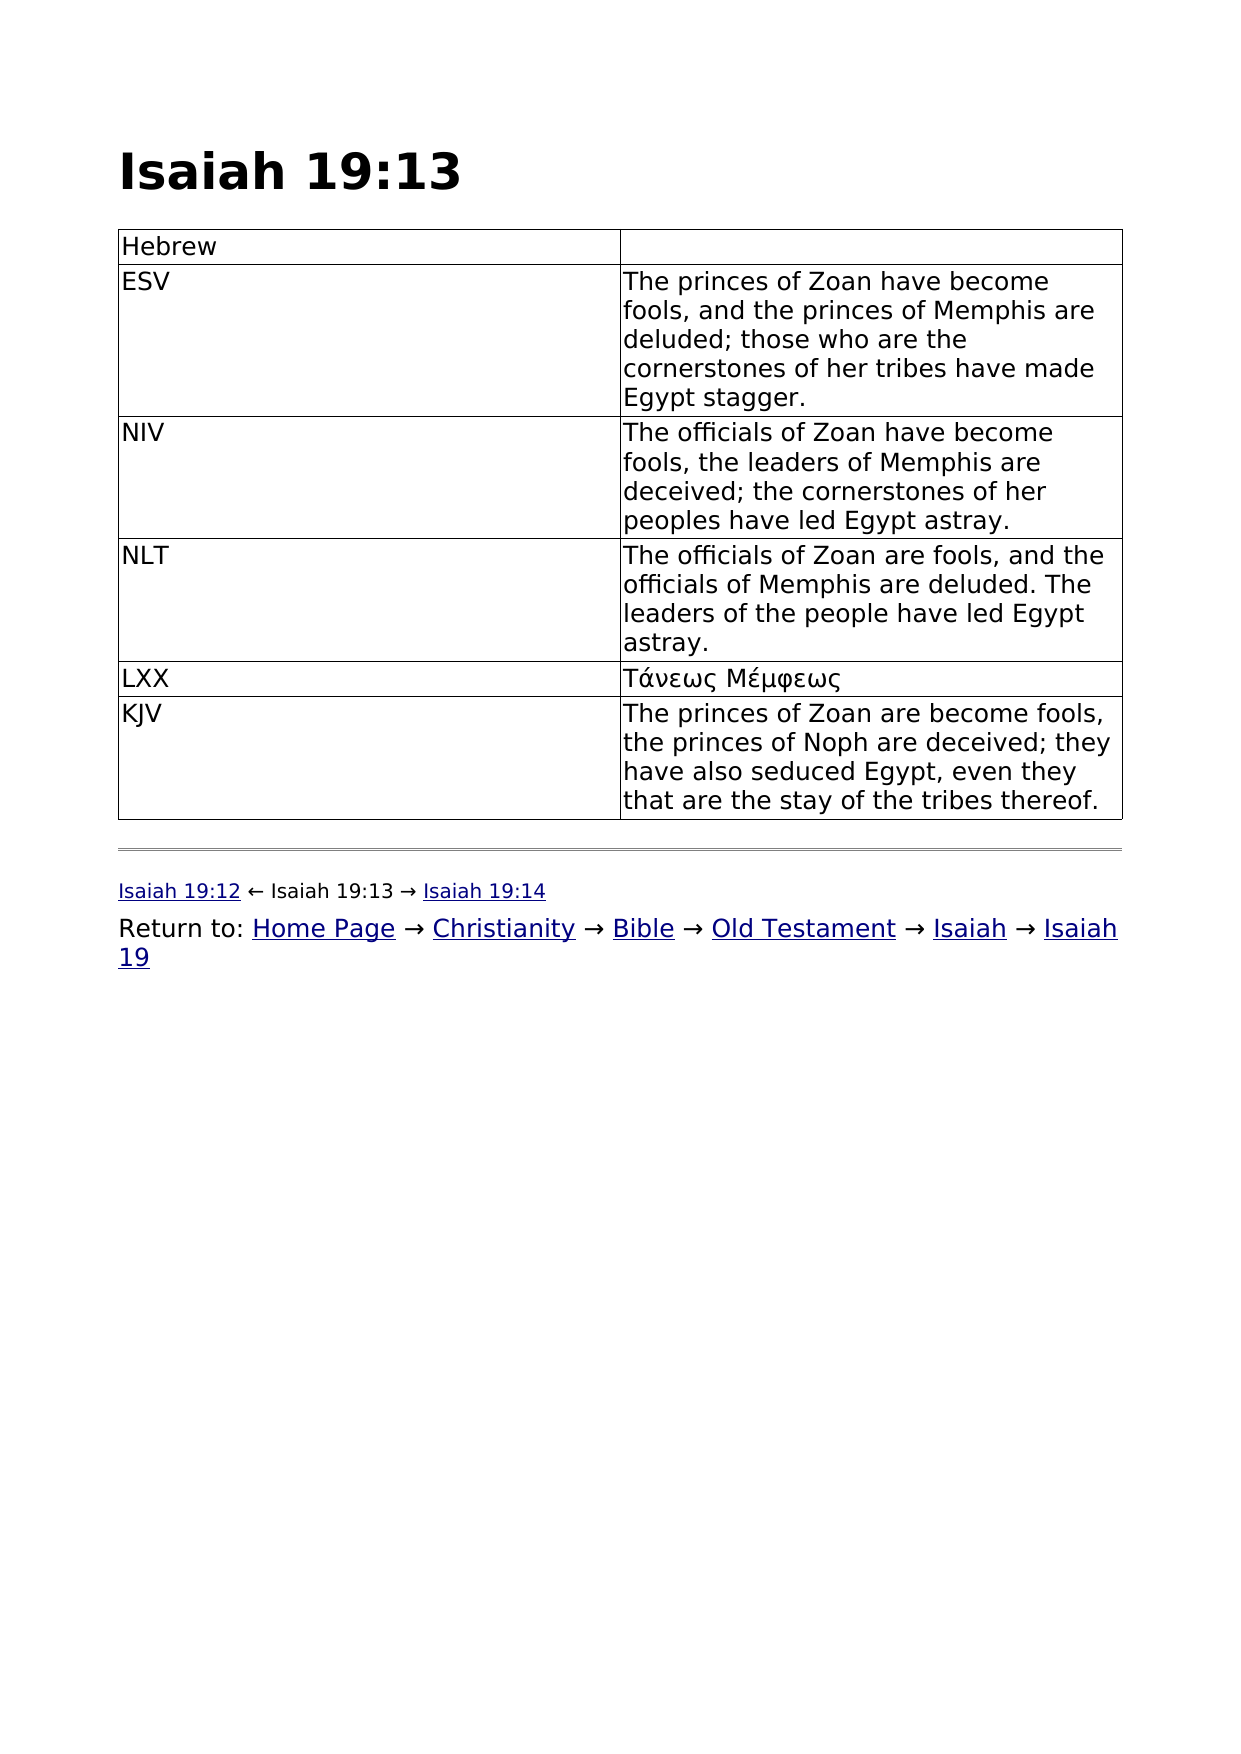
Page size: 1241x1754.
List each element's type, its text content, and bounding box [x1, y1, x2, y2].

text Isaiah 19:12 ← Isaiah 19:13 → Isaiah 19:14 [118, 880, 1122, 914]
table_cell The princes of Zoan are become fools, the princes of Noph are deceived; they have also seduced Egypt, even they that are the stay of the tribes thereof. [621, 697, 1122, 818]
table_cell KJV [119, 697, 620, 818]
table_cell NLT [119, 539, 620, 661]
table_cell ESV [119, 265, 620, 416]
table_cell Τάνεως Μέμφεως [621, 662, 1122, 696]
table_header Hebrew [119, 230, 620, 264]
table_header [621, 230, 1122, 264]
subtitle Isaiah 19:13 [118, 143, 1122, 201]
table_cell The princes of Zoan have become fools, and the princes of Memphis are deluded; those who are the cornerstones of her tribes have made Egypt stagger. [621, 265, 1122, 416]
table_cell NIV [119, 417, 620, 538]
table_cell The officials of Zoan are fools, and the officials of Memphis are deluded. The leaders of the people have led Egypt astray. [621, 539, 1122, 661]
table_cell LXX [119, 662, 620, 696]
text Return to: Home Page → Christianity → Bible → Old Testament → Isaiah → Isaiah 19 [118, 914, 1122, 972]
table_cell The officials of Zoan have become fools, the leaders of Memphis are deceived; the cornerstones of her peoples have led Egypt astray. [621, 417, 1122, 538]
